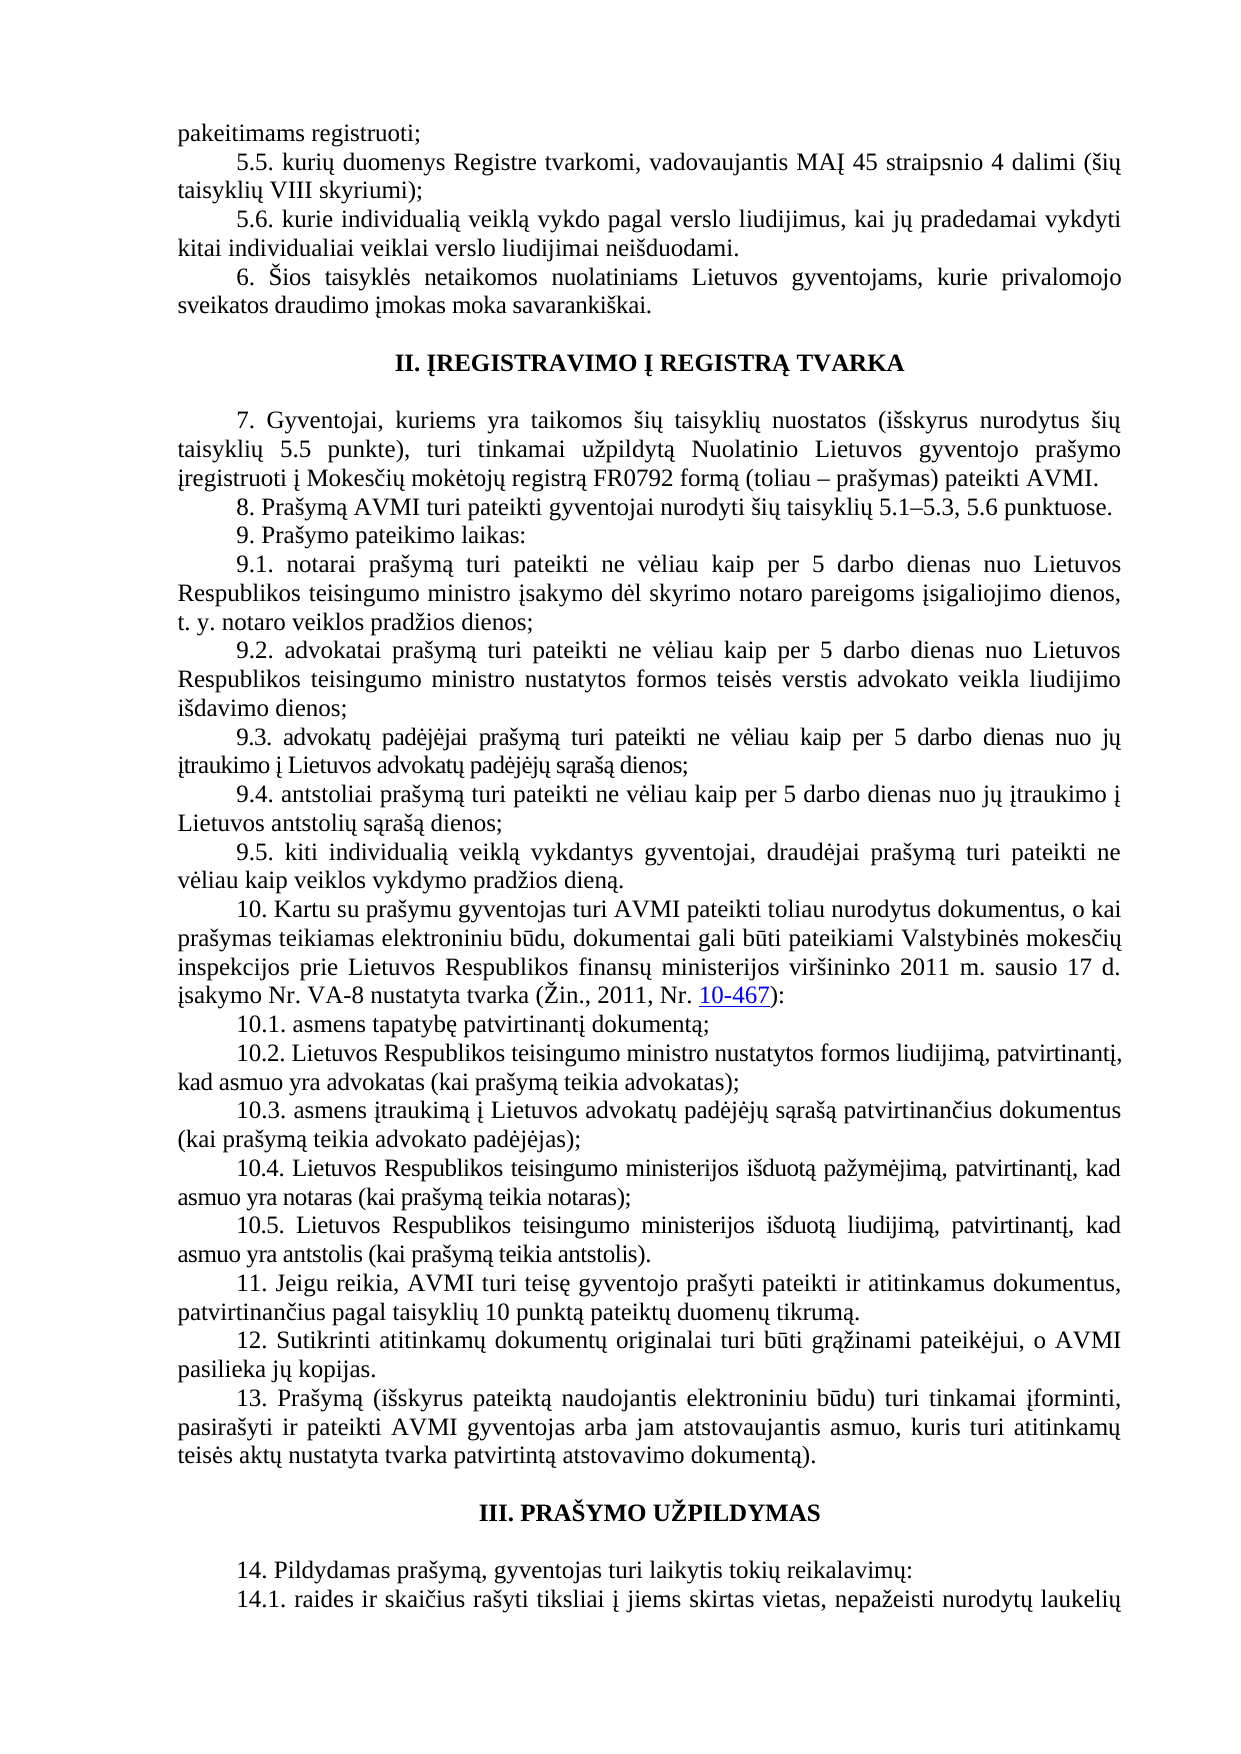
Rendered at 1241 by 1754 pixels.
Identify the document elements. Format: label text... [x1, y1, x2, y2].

text 9.1. notarai prašymą turi pateikti ne vėliau kaip per 5 darbo dienas nuo Lietuvos Respublikos teisingumo ministro įsakymo dėl skyrimo notaro pareigoms įsigaliojimo dienos, t. y. notaro veiklos pradžios dienos; [177, 549, 1122, 636]
text 10.4. Lietuvos Respublikos teisingumo ministerijos išduotą pažymėjimą, patvirtinantį, kad asmuo yra notaras (kai prašymą teikia notaras); [177, 1153, 1122, 1211]
text 9.2. advokatai prašymą turi pateikti ne vėliau kaip per 5 darbo dienas nuo Lietuvos Respublikos teisingumo ministro nustatytos formos teisės verstis advokato veikla liudijimo išdavimo dienos; [177, 636, 1122, 722]
text 10.5. Lietuvos Respublikos teisingumo ministerijos išduotą liudijimą, patvirtinantį, kad asmuo yra antstolis (kai prašymą teikia antstolis). [177, 1211, 1122, 1268]
text 10.2. Lietuvos Respublikos teisingumo ministro nustatytos formos liudijimą, patvirtinantį, kad asmuo yra advokatas (kai prašymą teikia advokatas); [177, 1038, 1122, 1096]
text pakeitimams registruoti; [177, 118, 1122, 147]
text 10.1. asmens tapatybę patvirtinantį dokumentą; [177, 1009, 1122, 1038]
text 10. Kartu su prašymu gyventojas turi AVMI pateikti toliau nurodytus dokumentus, o kai prašymas teikiamas elektroniniu būdu, dokumentai gali būti pateikiami Valstybinės mokesčių inspekcijos prie Lietuvos Respublikos finansų ministerijos viršininko 2011 m. sausio 17 d. įsakymo Nr. VA-8 nustatyta tvarka (Žin., 2011, Nr. 10-467): [177, 894, 1122, 1009]
text 9.3. advokatų padėjėjai prašymą turi pateikti ne vėliau kaip per 5 darbo dienas nuo jų įtraukimo į Lietuvos advokatų padėjėjų sąrašą dienos; [177, 722, 1122, 779]
text 7. Gyventojai, kuriems yra taikomos šių taisyklių nuostatos (išskyrus nurodytus šių taisyklių 5.5 punkte), turi tinkamai užpildytą Nuolatinio Lietuvos gyventojo prašymo įregistruoti į Mokesčių mokėtojų registrą FR0792 formą (toliau – prašymas) pateikti AVMI. [177, 406, 1122, 492]
text 9.5. kiti individualią veiklą vykdantys gyventojai, draudėjai prašymą turi pateikti ne vėliau kaip veiklos vykdymo pradžios dieną. [177, 837, 1122, 894]
text 6. Šios taisyklės netaikomos nuolatiniams Lietuvos gyventojams, kurie privalomojo sveikatos draudimo įmokas moka savarankiškai. [177, 262, 1122, 319]
text 14. Pildydamas prašymą, gyventojas turi laikytis tokių reikalavimų: [177, 1556, 1122, 1584]
text 8. Prašymą AVMI turi pateikti gyventojai nurodyti šių taisyklių 5.1–5.3, 5.6 punktuose. [177, 492, 1122, 521]
text 5.6. kurie individualią veiklą vykdo pagal verslo liudijimus, kai jų pradedamai vykdyti kitai individualiai veiklai verslo liudijimai neišduodami. [177, 204, 1122, 262]
text 5.5. kurių duomenys Registre tvarkomi, vadovaujantis MAĮ 45 straipsnio 4 dalimi (šių taisyklių VIII skyriumi); [177, 147, 1122, 204]
text 9. Prašymo pateikimo laikas: [177, 521, 1122, 549]
text 14.1. raides ir skaičius rašyti tiksliai į jiems skirtas vietas, nepažeisti nurodytų laukelių [177, 1584, 1122, 1613]
text 10.3. asmens įtraukimą į Lietuvos advokatų padėjėjų sąrašą patvirtinančius dokumentus (kai prašymą teikia advokato padėjėjas); [177, 1096, 1122, 1153]
text III. PRAŠYMO UŽPILDYMAS [177, 1498, 1122, 1527]
text 13. Prašymą (išskyrus pateiktą naudojantis elektroniniu būdu) turi tinkamai įforminti, pasirašyti ir pateikti AVMI gyventojas arba jam atstovaujantis asmuo, kuris turi atitinkamų teisės aktų nustatyta tvarka patvirtintą atstovavimo dokumentą). [177, 1383, 1122, 1469]
text 11. Jeigu reikia, AVMI turi teisę gyventojo prašyti pateikti ir atitinkamus dokumentus, patvirtinančius pagal taisyklių 10 punktą pateiktų duomenų tikrumą. [177, 1268, 1122, 1326]
text II. ĮREGISTRAVIMO Į REGISTRĄ TVARKA [177, 348, 1122, 377]
text 12. Sutikrinti atitinkamų dokumentų originalai turi būti grąžinami pateikėjui, o AVMI pasilieka jų kopijas. [177, 1326, 1122, 1383]
text 9.4. antstoliai prašymą turi pateikti ne vėliau kaip per 5 darbo dienas nuo jų įtraukimo į Lietuvos antstolių sąrašą dienos; [177, 779, 1122, 837]
